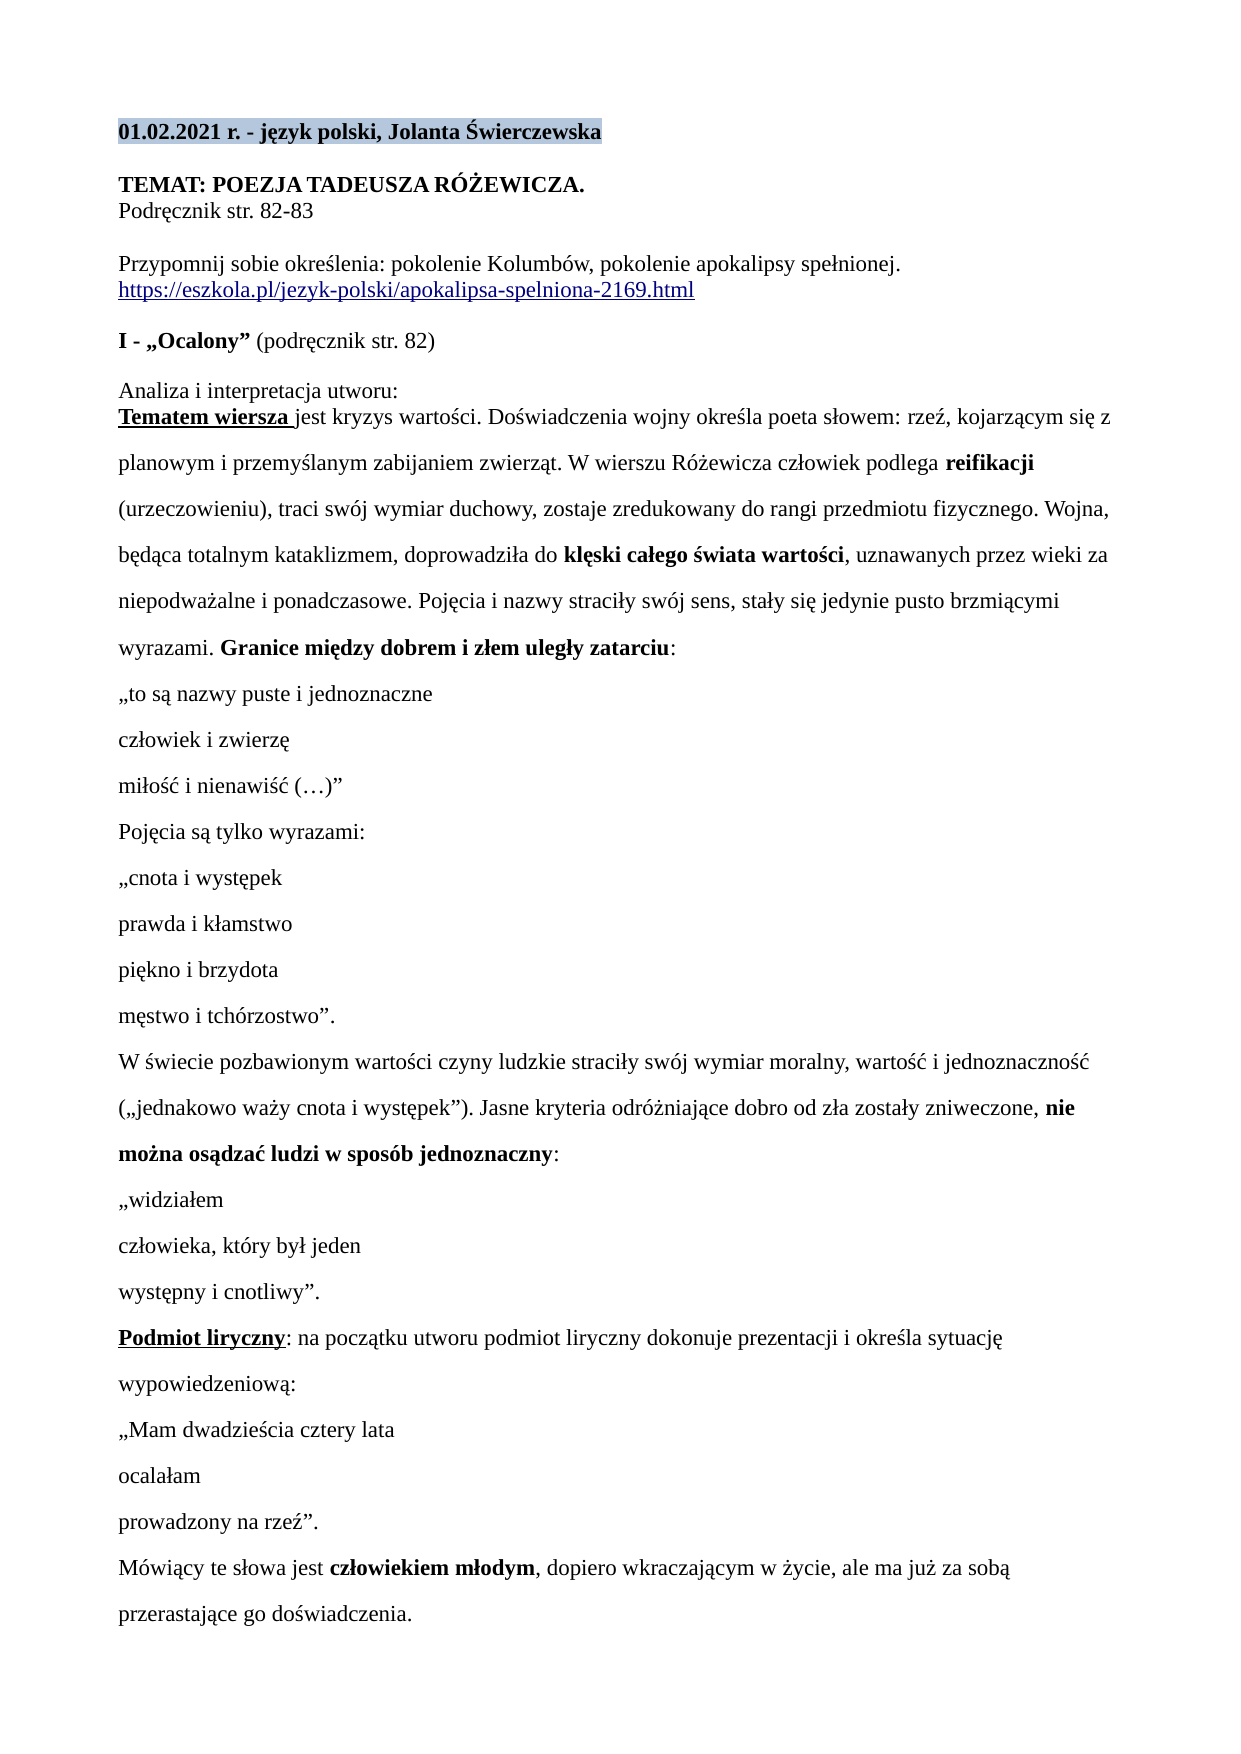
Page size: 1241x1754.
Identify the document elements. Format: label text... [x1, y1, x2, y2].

text https://eszkola.pl/jezyk-polski/apokalipsa-spelniona-2169.html [118, 276, 1122, 303]
text Podmiot liryczny: na początku utworu podmiot liryczny dokonuje prezentacji i określa sytuację wypowiedzeniową: „Mam dwadzieścia cztery lata ocalałam prowadzony na rzeź”. Mówiący te słowa jest człowiekiem młodym, dopiero wkraczającym w życie, ale ma już za sobą przerastające go doświadczenia. [118, 1324, 1122, 1627]
text 01.02.2021 r. - język polski, Jolanta Świerczewska [118, 118, 1122, 144]
text Analiza i interpretacja utworu: [118, 377, 1122, 403]
text W świecie pozbawionym wartości czyny ludzkie straciły swój wymiar moralny, wartość i jednoznaczność („jednakowo waży cnota i występek”). Jasne kryteria odróżniające dobro od zła zostały zniweczone, nie można osądzać ludzi w sposób jednoznaczny: „widziałem człowieka, który był jeden występny i cnotliwy”. [118, 1048, 1122, 1304]
text Tematem wiersza jest kryzys wartości. Doświadczenia wojny określa poeta słowem: rzeź, kojarzącym się z planowym i przemyślanym zabijaniem zwierząt. W wierszu Różewicza człowiek podlega reifikacji (urzeczowieniu), traci swój wymiar duchowy, zostaje zredukowany do rangi przedmiotu fizycznego. Wojna, będąca totalnym kataklizmem, doprowadziła do klęski całego świata wartości, uznawanych przez wieki za niepodważalne i ponadczasowe. Pojęcia i nazwy straciły swój sens, stały się jedynie pusto brzmiącymi wyrazami. Granice między dobrem i złem uległy zatarciu: „to są nazwy puste i jednoznaczne człowiek i zwierzę miłość i nienawiść (…)” [118, 403, 1122, 798]
text I - „Ocalony” (podręcznik str. 82) [118, 327, 1122, 353]
text Pojęcia są tylko wyrazami: „cnota i występek prawda i kłamstwo piękno i brzydota męstwo i tchórzostwo”. [118, 818, 1122, 1028]
text Podręcznik str. 82-83 [118, 197, 1122, 223]
text TEMAT: POEZJA TADEUSZA RÓŻEWICZA. [118, 171, 1122, 197]
text Przypomnij sobie określenia: pokolenie Kolumbów, pokolenie apokalipsy spełnionej. [118, 250, 1122, 276]
